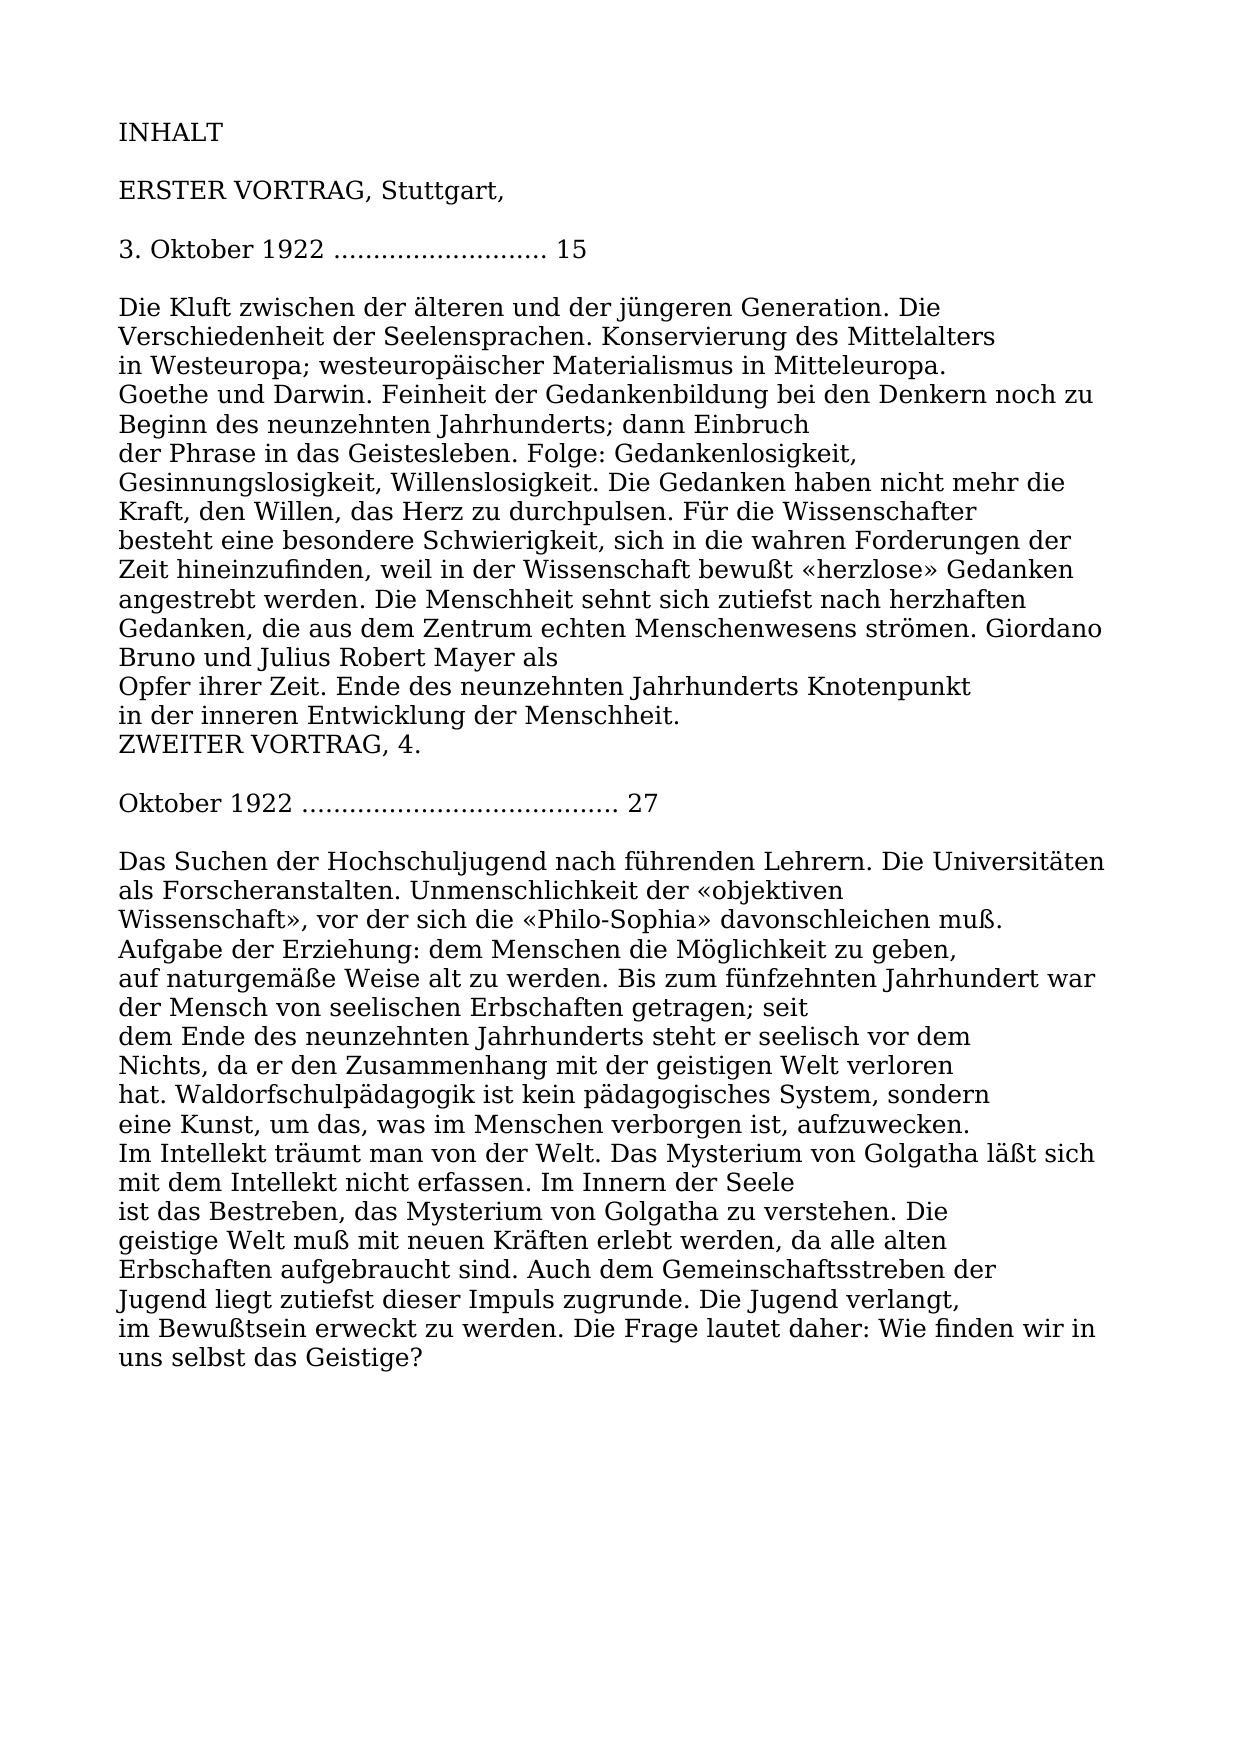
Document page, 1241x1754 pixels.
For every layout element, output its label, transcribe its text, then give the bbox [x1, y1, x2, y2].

text Erbschaften aufgebraucht sind. Auch dem Gemeinschaftsstreben der [118, 1256, 1122, 1285]
text Oktober 1922 ........................................ 27 [118, 789, 1122, 818]
text besteht eine besondere Schwierigkeit, sich in die wahren Forderungen der Zeit hineinzufinden, weil in der Wissenschaft bewußt «herzlose» Gedanken angestrebt werden. Die Menschheit sehnt sich zutiefst nach herzhaften Gedanken, die aus dem Zentrum echten Menschenwesens strömen. Giordano Bruno und Julius Robert Mayer als [118, 526, 1122, 672]
text Opfer ihrer Zeit. Ende des neunzehnten Jahrhunderts Knotenpunkt [118, 672, 1122, 701]
text dem Ende des neunzehnten Jahrhunderts steht er seelisch vor dem [118, 1022, 1122, 1051]
text INHALT [118, 118, 1122, 147]
text ist das Bestreben, das Mysterium von Golgatha zu verstehen. Die [118, 1197, 1122, 1226]
text eine Kunst, um das, was im Menschen verborgen ist, aufzuwecken. [118, 1110, 1122, 1139]
text Goethe und Darwin. Feinheit der Gedankenbildung bei den Denkern noch zu Beginn des neunzehnten Jahrhunderts; dann Einbruch [118, 381, 1122, 439]
text 3. Oktober 1922 ........................... 15 [118, 235, 1122, 264]
text Kraft, den Willen, das Herz zu durchpulsen. Für die Wissenschafter [118, 497, 1122, 526]
text hat. Waldorfschulpädagogik ist kein pädagogisches System, sondern [118, 1081, 1122, 1110]
text Das Suchen der Hochschuljugend nach führenden Lehrern. Die Universitäten als Forscheranstalten. Unmenschlichkeit der «objektiven [118, 847, 1122, 906]
text ZWEITER VORTRAG, 4. [118, 731, 1122, 760]
text Aufgabe der Erziehung: dem Menschen die Möglichkeit zu geben, [118, 935, 1122, 964]
text geistige Welt muß mit neuen Kräften erlebt werden, da alle alten [118, 1226, 1122, 1256]
text Wissenschaft», vor der sich die «Philo-Sophia» davonschleichen muß. [118, 906, 1122, 935]
text Jugend liegt zutiefst dieser Impuls zugrunde. Die Jugend verlangt, [118, 1285, 1122, 1314]
text Im Intellekt träumt man von der Welt. Das Mysterium von Golgatha läßt sich mit dem Intellekt nicht erfassen. Im Innern der Seele [118, 1139, 1122, 1197]
text Nichts, da er den Zusammenhang mit der geistigen Welt verloren [118, 1051, 1122, 1081]
text Die Kluft zwischen der älteren und der jüngeren Generation. Die [118, 293, 1122, 322]
text ERSTER VORTRAG, Stuttgart, [118, 176, 1122, 206]
text in der inneren Entwicklung der Menschheit. [118, 701, 1122, 731]
text im Bewußtsein erweckt zu werden. Die Frage lautet daher: Wie finden wir in uns selbst das Geistige? [118, 1314, 1122, 1372]
text in Westeuropa; westeuropäischer Materialismus in Mitteleuropa. [118, 351, 1122, 381]
text auf naturgemäße Weise alt zu werden. Bis zum fünfzehnten Jahrhundert war der Mensch von seelischen Erbschaften getragen; seit [118, 964, 1122, 1022]
text der Phrase in das Geistesleben. Folge: Gedankenlosigkeit, Gesinnungslosigkeit, Willenslosigkeit. Die Gedanken haben nicht mehr die [118, 439, 1122, 497]
text Verschiedenheit der Seelensprachen. Konservierung des Mittelalters [118, 322, 1122, 351]
